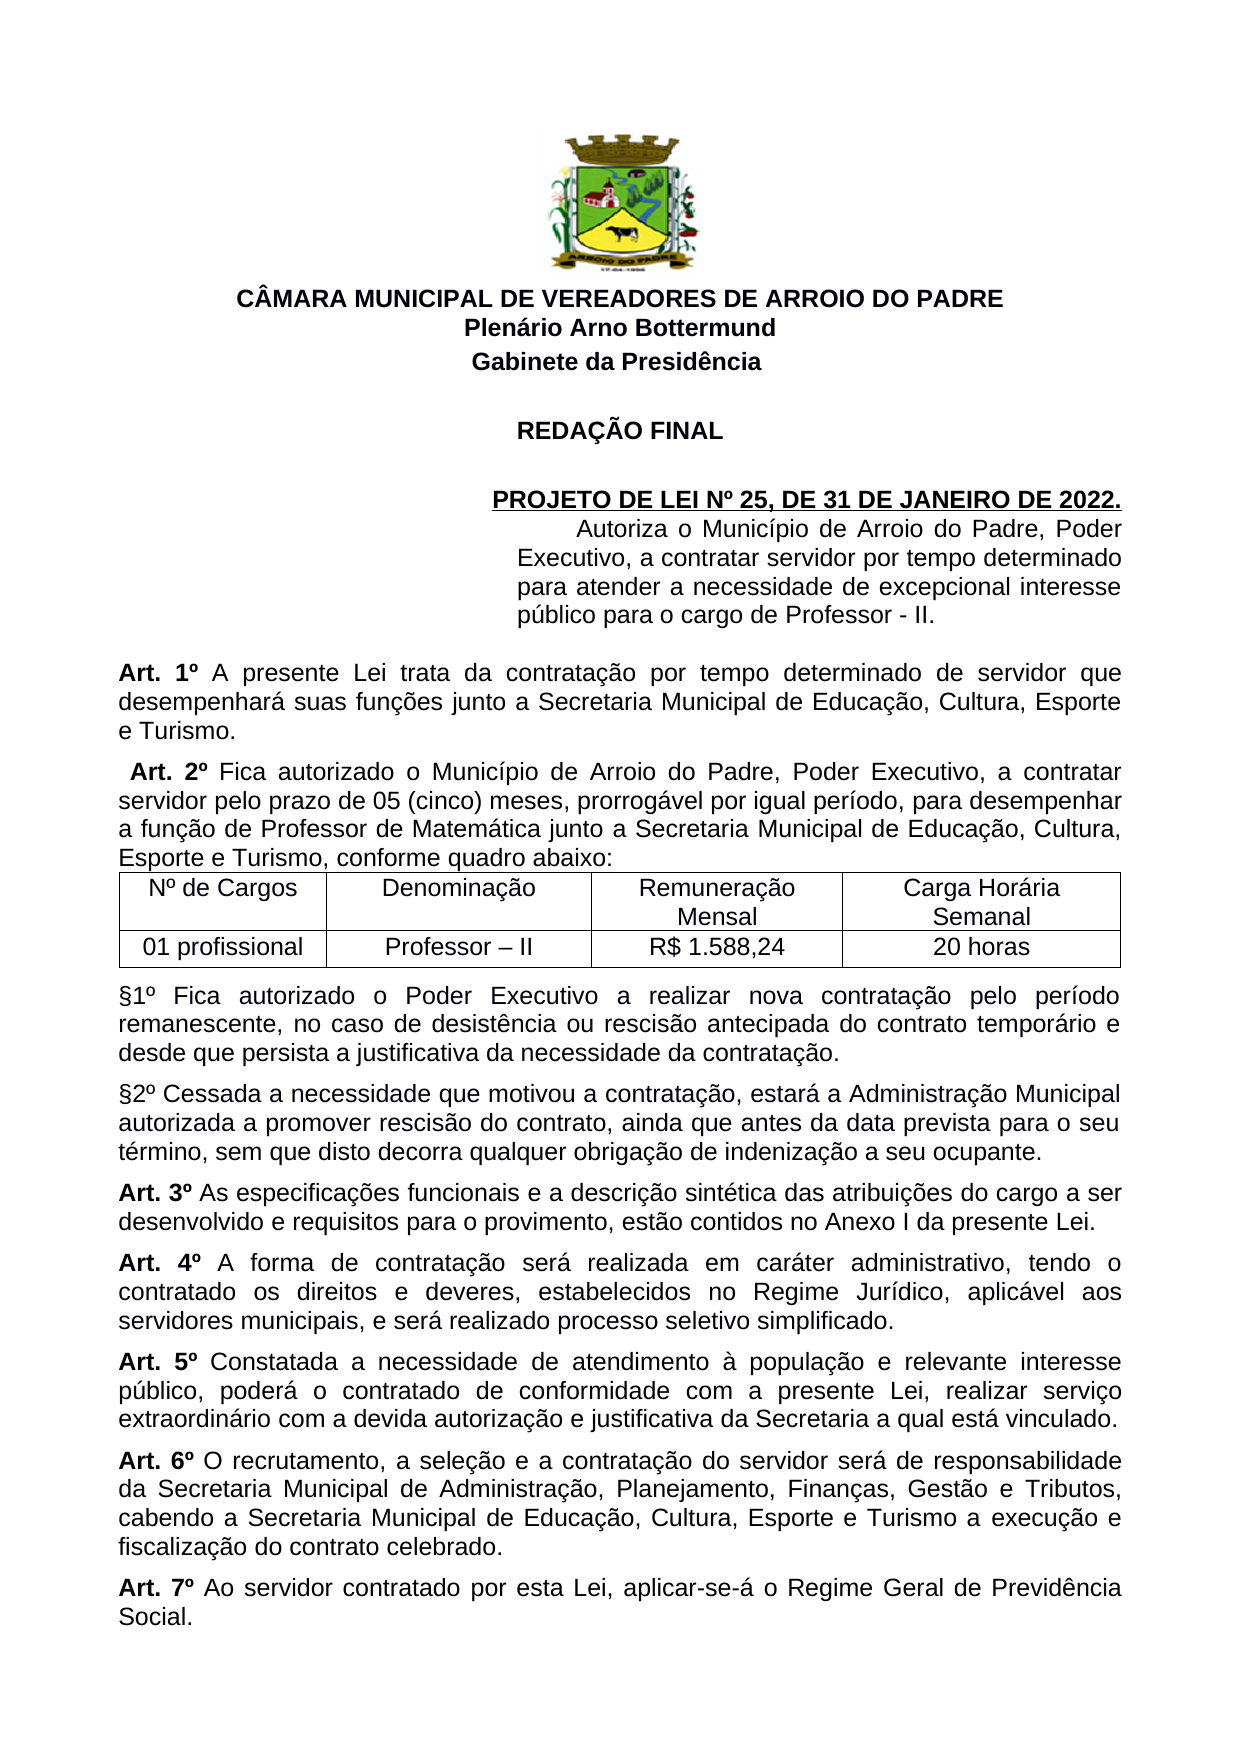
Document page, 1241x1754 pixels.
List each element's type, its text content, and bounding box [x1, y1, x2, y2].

table_header Nº de Cargos [120, 873, 326, 930]
text Art. 2º Fica autorizado o Município de Arroio do Padre, Poder Executivo, a contratar servidor pelo prazo de 05 (cinco) meses, prorrogável por igual período, para desempenhar a função de Professor de Matemática junto a Secretaria Municipal de Educação, Cultura, Esporte e Turismo, conforme quadro abaixo: [118, 757, 1122, 872]
table_header Remuneração Mensal [592, 873, 842, 930]
text Gabinete da Presidência [118, 347, 1122, 376]
table_header Denominação [327, 873, 591, 930]
text REDAÇÃO FINAL [118, 416, 1122, 445]
table_cell 01 profissional [120, 931, 326, 967]
table_cell Professor – II [327, 931, 591, 967]
table_header Carga Horária Semanal [843, 873, 1120, 930]
text Art. 3º As especificações funcionais e a descrição sintética das atribuições do cargo a ser desenvolvido e requisitos para o provimento, estão contidos no Anexo I da presente Lei. [118, 1178, 1122, 1236]
text Art. 5º Constatada a necessidade de atendimento à população e relevante interesse público, poderá o contratado de conformidade com a presente Lei, realizar serviço extraordinário com a devida autorização e justificativa da Secretaria a qual está vinculado. [118, 1347, 1122, 1433]
text Art. 1º A presente Lei trata da contratação por tempo determinado de servidor que desempenhará suas funções junto a Secretaria Municipal de Educação, Cultura, Esporte e Turismo. [118, 658, 1122, 744]
text Câmara Municipal de Vereadores de Arroio do Padre [118, 284, 1122, 313]
table_cell 20 horas [843, 931, 1120, 967]
text §2º Cessada a necessidade que motivou a contratação, estará a Administração Municipal autorizada a promover rescisão do contrato, ainda que antes da data prevista para o seu término, sem que disto decorra qualquer obrigação de indenização a seu ocupante. [118, 1079, 1122, 1166]
text Art. 6º O recrutamento, a seleção e a contratação do servidor será de responsabilidade da Secretaria Municipal de Administração, Planejamento, Finanças, Gestão e Tributos, cabendo a Secretaria Municipal de Educação, Cultura, Esporte e Turismo a execução e fiscalização do contrato celebrado. [118, 1446, 1122, 1561]
text §1º Fica autorizado o Poder Executivo a realizar nova contratação pelo período remanescente, no caso de desistência ou rescisão antecipada do contrato temporário e desde que persista a justificativa da necessidade da contratação. [118, 981, 1122, 1067]
text Autoriza o Município de Arroio do Padre, Poder Executivo, a contratar servidor por tempo determinado para atender a necessidade de excepcional interesse público para o cargo de Professor - II. [517, 514, 1122, 629]
text Art. 7º Ao servidor contratado por esta Lei, aplicar-se-á o Regime Geral de Previdência Social. [118, 1573, 1122, 1631]
text Art. 4º A forma de contratação será realizada em caráter administrativo, tendo o contratado os direitos e deveres, estabelecidos no Regime Jurídico, aplicável aos servidores municipais, e será realizado processo seletivo simplificado. [118, 1248, 1122, 1334]
text Plenário Arno Bottermund [118, 313, 1122, 342]
text PROJETO DE LEI Nº 25, DE 31 DE JANEIRO DE 2022. [118, 485, 1122, 514]
table_cell R$ 1.588,24 [592, 931, 842, 967]
picture [541, 121, 708, 275]
